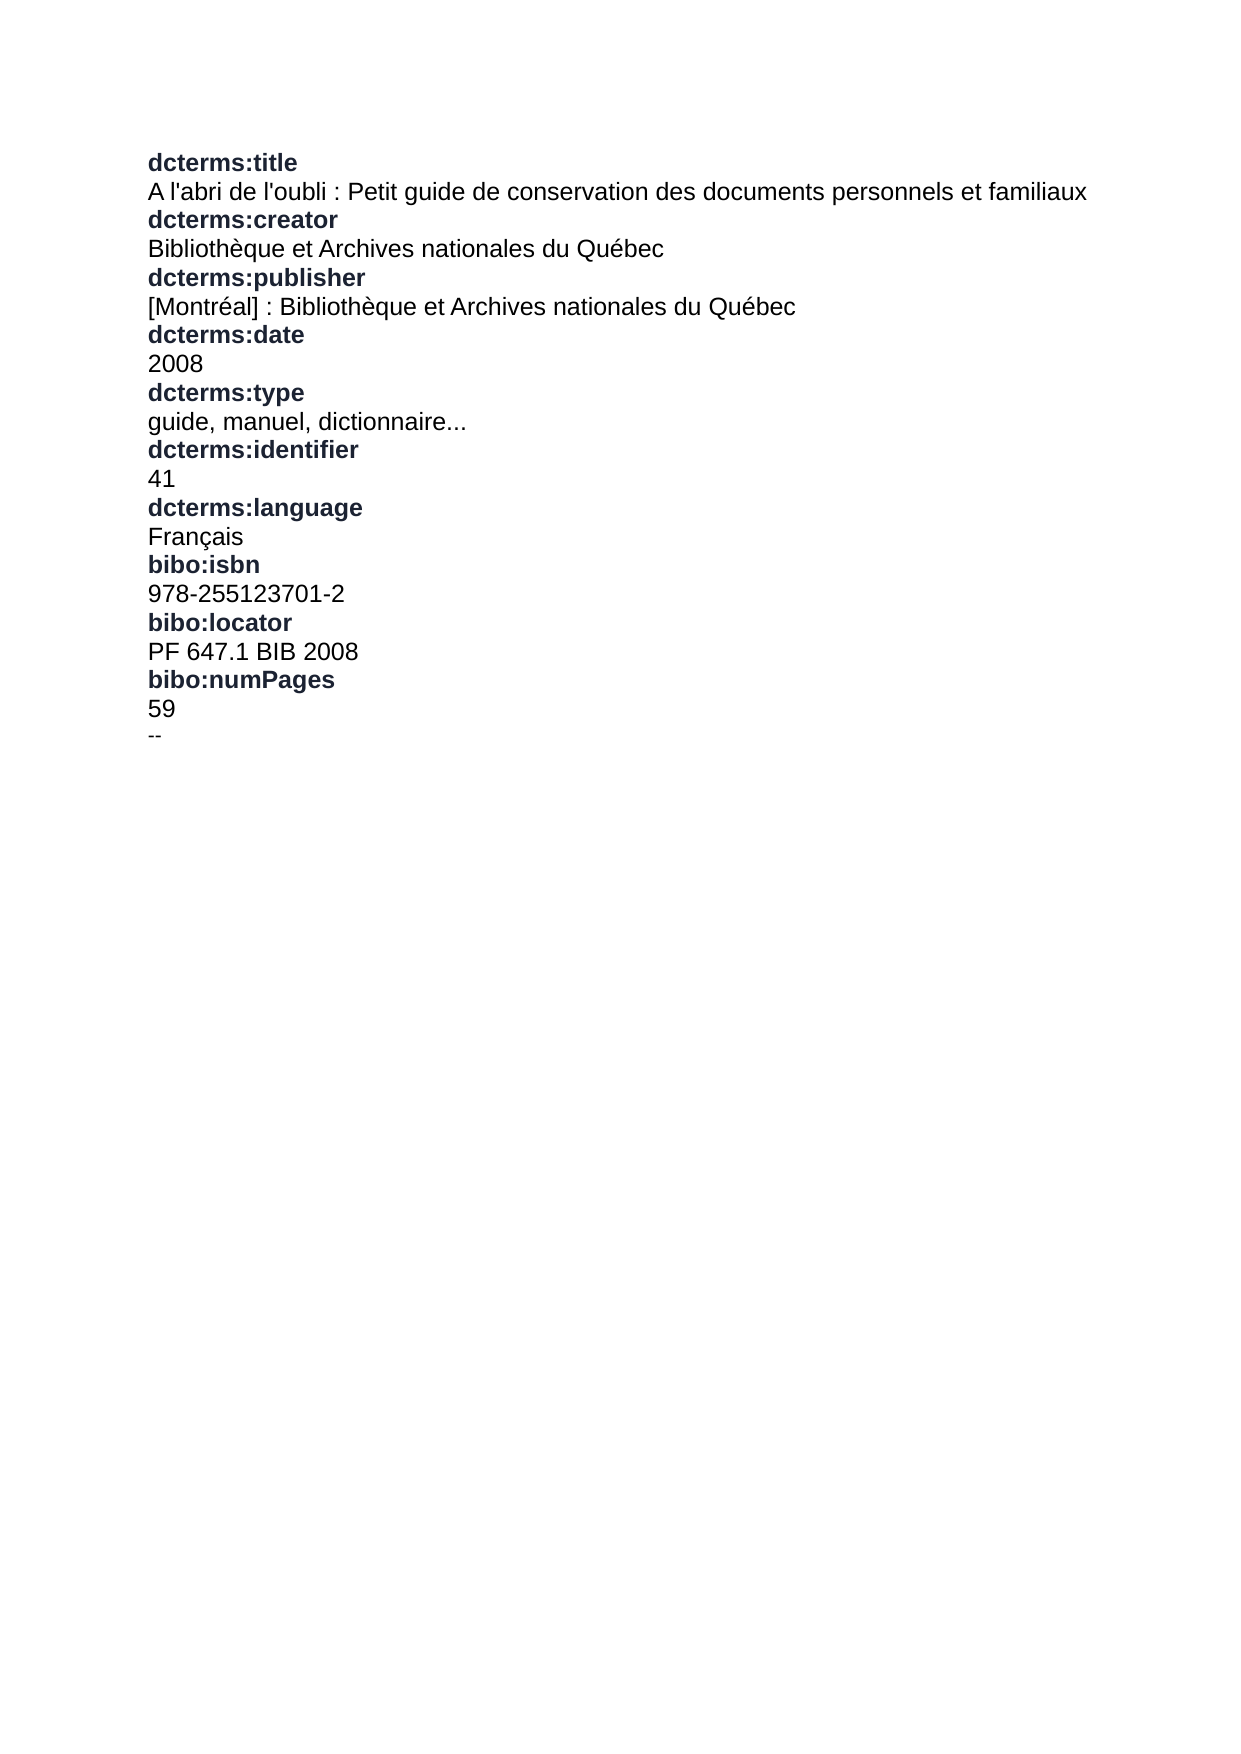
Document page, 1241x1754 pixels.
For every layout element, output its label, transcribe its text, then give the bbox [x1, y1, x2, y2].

text 41 [148, 464, 1092, 493]
text 978-255123701-2 [148, 579, 1092, 608]
text Français [148, 521, 1092, 550]
text Bibliothèque et Archives nationales du Québec [148, 234, 1092, 263]
text [Montréal] : Bibliothèque et Archives nationales du Québec [148, 291, 1092, 320]
text 2008 [148, 349, 1092, 378]
text bibo:numPages [148, 665, 1092, 694]
text dcterms:identifier [148, 435, 1092, 464]
text bibo:isbn [148, 550, 1092, 579]
text 59 [148, 694, 1092, 723]
text dcterms:creator [148, 205, 1092, 234]
text guide, manuel, dictionnaire... [148, 406, 1092, 435]
text PF 647.1 BIB 2008 [148, 636, 1092, 665]
text -- [148, 723, 1092, 747]
text dcterms:language [148, 493, 1092, 521]
text A l'abri de l'oubli : Petit guide de conservation des documents personnels et familiaux [148, 176, 1092, 205]
text dcterms:title [148, 148, 1092, 176]
text bibo:locator [148, 608, 1092, 636]
text dcterms:type [148, 378, 1092, 406]
text dcterms:publisher [148, 263, 1092, 291]
text dcterms:date [148, 320, 1092, 349]
